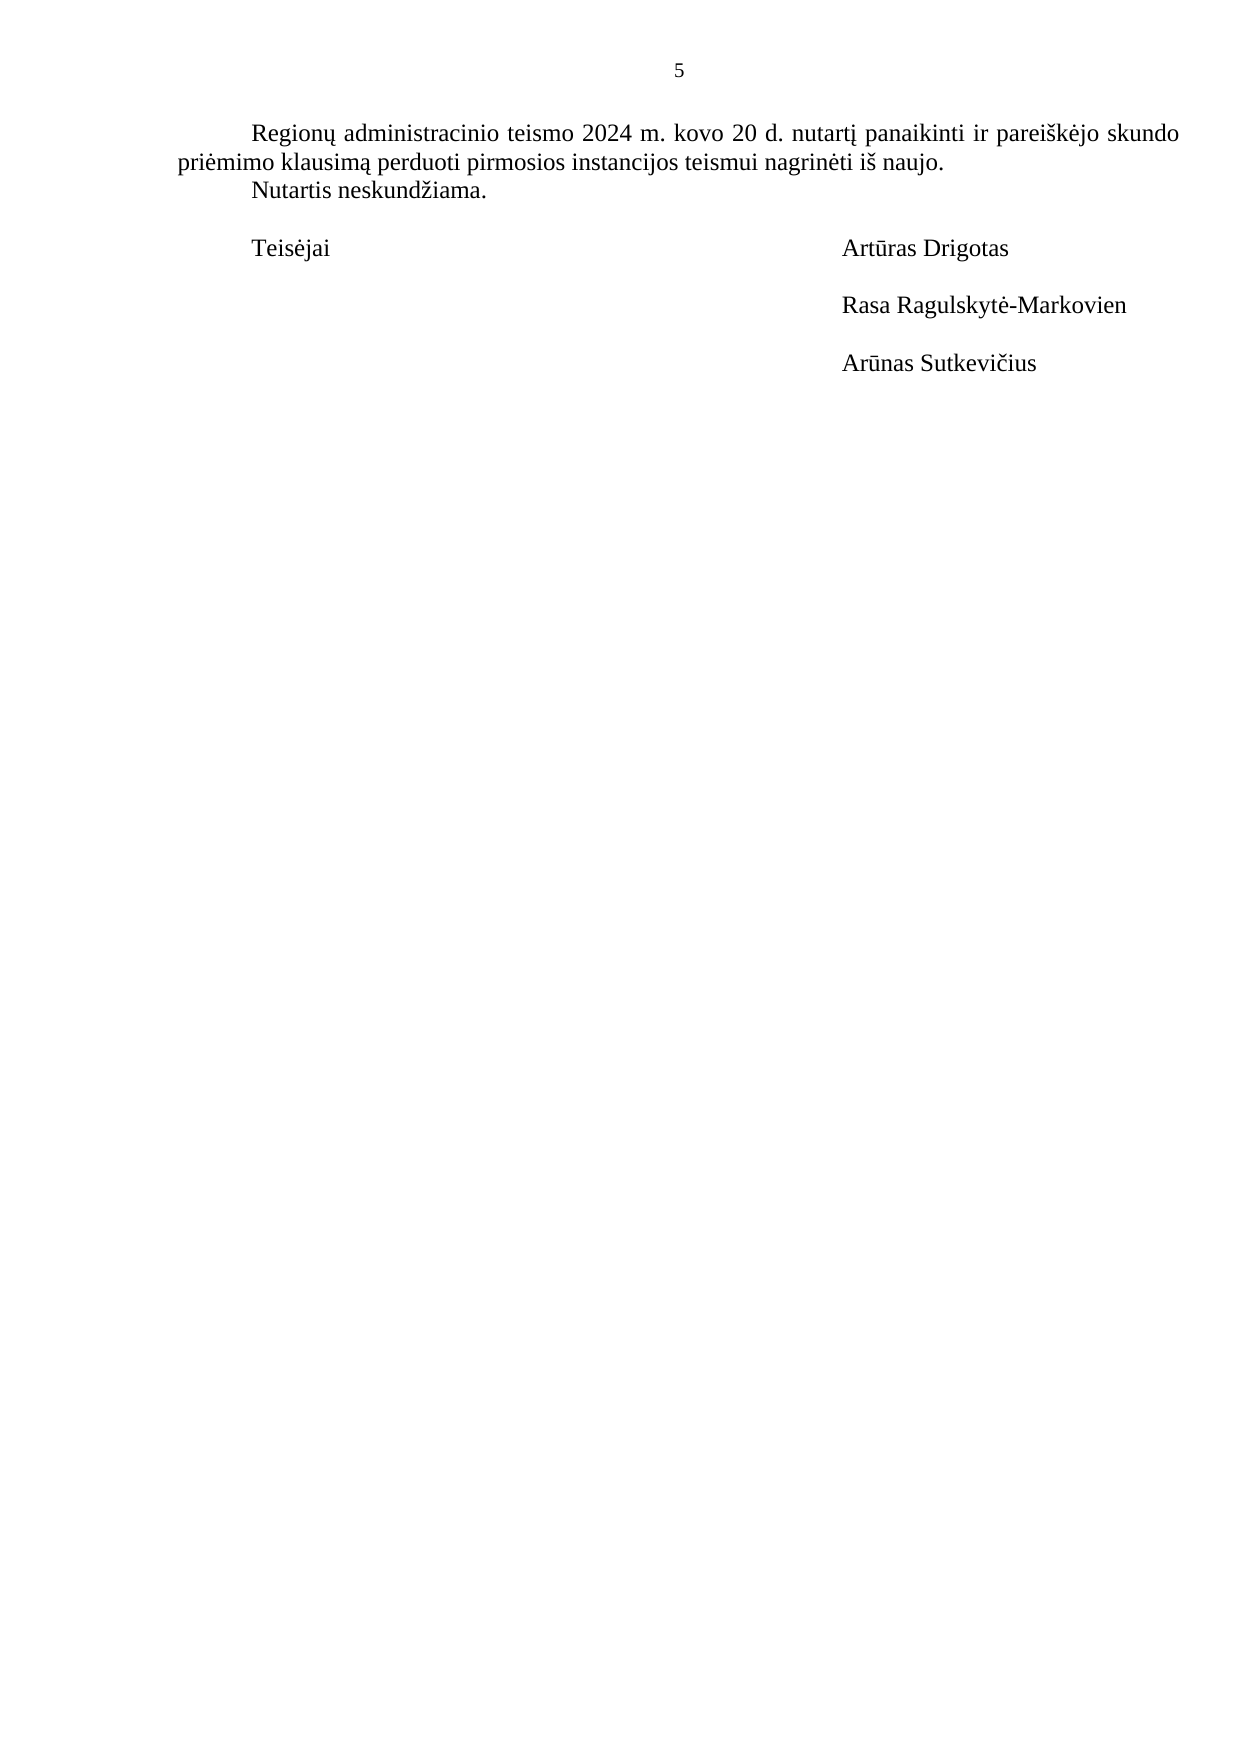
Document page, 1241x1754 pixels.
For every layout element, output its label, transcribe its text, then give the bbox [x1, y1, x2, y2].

text Nutartis neskundžiama. [177, 176, 1181, 204]
text Teisėjai Artūras Drigotas [177, 233, 1181, 262]
text Regionų administracinio teismo 2024 m. kovo 20 d. nutartį panaikinti ir pareiškėjo skundo priėmimo klausimą perduoti pirmosios instancijos teismui nagrinėti iš naujo. [177, 118, 1181, 176]
text Rasa Ragulskytė-Markovien [177, 291, 1181, 319]
text Arūnas Sutkevičius [177, 348, 1181, 377]
